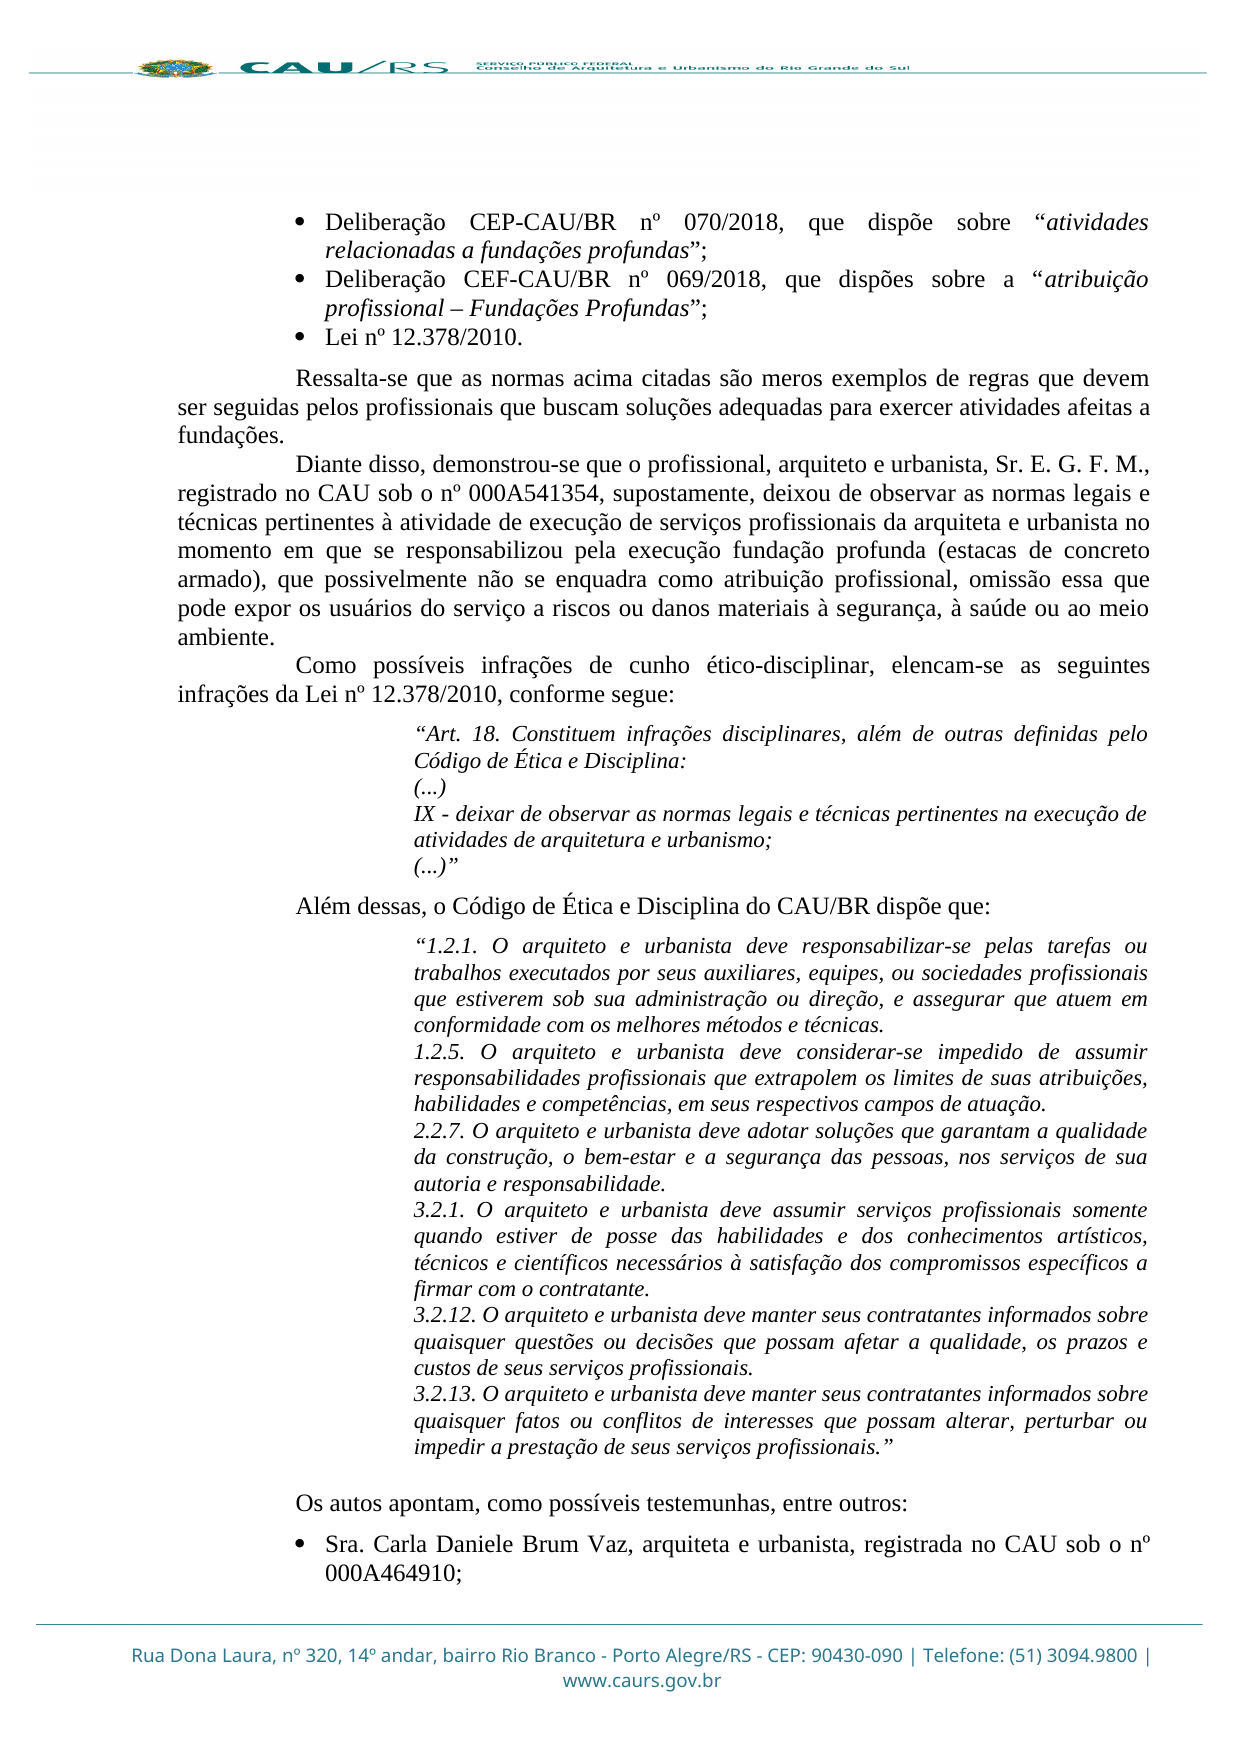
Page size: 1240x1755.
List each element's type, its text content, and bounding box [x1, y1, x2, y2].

list Deliberação CEF-CAU/BR nº 069/2018, que dispões sobre a “atribuição profissional – Fundações Profundas”; [295, 264, 1151, 322]
text Como possíveis infrações de cunho ético-disciplinar, elencam-se as seguintes infrações da Lei nº 12.378/2010, conforme segue: [177, 651, 1151, 708]
text Os autos apontam, como possíveis testemunhas, entre outros: [177, 1488, 1151, 1517]
text (...)” [413, 852, 1151, 879]
text Além dessas, o Código de Ética e Disciplina do CAU/BR dispõe que: [177, 891, 1151, 920]
text 3.2.13. O arquiteto e urbanista deve manter seus contratantes informados sobre quaisquer fatos ou conflitos de interesses que possam alterar, perturbar ou impedir a prestação de seus serviços profissionais.” [413, 1380, 1151, 1459]
text 3.2.12. O arquiteto e urbanista deve manter seus contratantes informados sobre quaisquer questões ou decisões que possam afetar a qualidade, os prazos e custos de seus serviços profissionais. [413, 1301, 1151, 1380]
text Ressalta-se que as normas acima citadas são meros exemplos de regras que devem ser seguidas pelos profissionais que buscam soluções adequadas para exercer atividades afeitas a fundações. [177, 363, 1151, 449]
text “1.2.1. O arquiteto e urbanista deve responsabilizar-se pelas tarefas ou trabalhos executados por seus auxiliares, equipes, ou sociedades profissionais que estiverem sob sua administração ou direção, e assegurar que atuem em conformidade com os melhores métodos e técnicas. [413, 932, 1151, 1038]
text (...) [413, 773, 1151, 799]
text “Art. 18. Constituem infrações disciplinares, além de outras definidas pelo Código de Ética e Disciplina: [413, 721, 1151, 773]
list Lei nº 12.378/2010. [295, 322, 1151, 351]
list Deliberação CEP-CAU/BR nº 070/2018, que dispõe sobre “atividades relacionadas a fundações profundas”; [295, 207, 1151, 264]
text Diante disso, demonstrou-se que o profissional, arquiteto e urbanista, Sr. E. G. F. M., registrado no CAU sob o nº 000A541354, supostamente, deixou de observar as normas legais e técnicas pertinentes à atividade de execução de serviços profissionais da arquiteta e urbanista no momento em que se responsabilizou pela execução fundação profunda (estacas de concreto armado), que possivelmente não se enquadra como atribuição profissional, omissão essa que pode expor os usuários do serviço a riscos ou danos materiais à segurança, à saúde ou ao meio ambiente. [177, 449, 1151, 651]
text 3.2.1. O arquiteto e urbanista deve assumir serviços profissionais somente quando estiver de posse das habilidades e dos conhecimentos artísticos, técnicos e científicos necessários à satisfação dos compromissos específicos a firmar com o contratante. [413, 1196, 1151, 1301]
text IX - deixar de observar as normas legais e técnicas pertinentes na execução de atividades de arquitetura e urbanismo; [413, 799, 1151, 852]
text 1.2.5. O arquiteto e urbanista deve considerar-se impedido de assumir responsabilidades profissionais que extrapolem os limites de suas atribuições, habilidades e competências, em seus respectivos campos de atuação. [413, 1038, 1151, 1117]
text 2.2.7. O arquiteto e urbanista deve adotar soluções que garantam a qualidade da construção, o bem-estar e a segurança das pessoas, nos serviços de sua autoria e responsabilidade. [413, 1117, 1151, 1196]
list Sra. Carla Daniele Brum Vaz, arquiteta e urbanista, registrada no CAU sob o nº 000A464910; [295, 1529, 1151, 1587]
